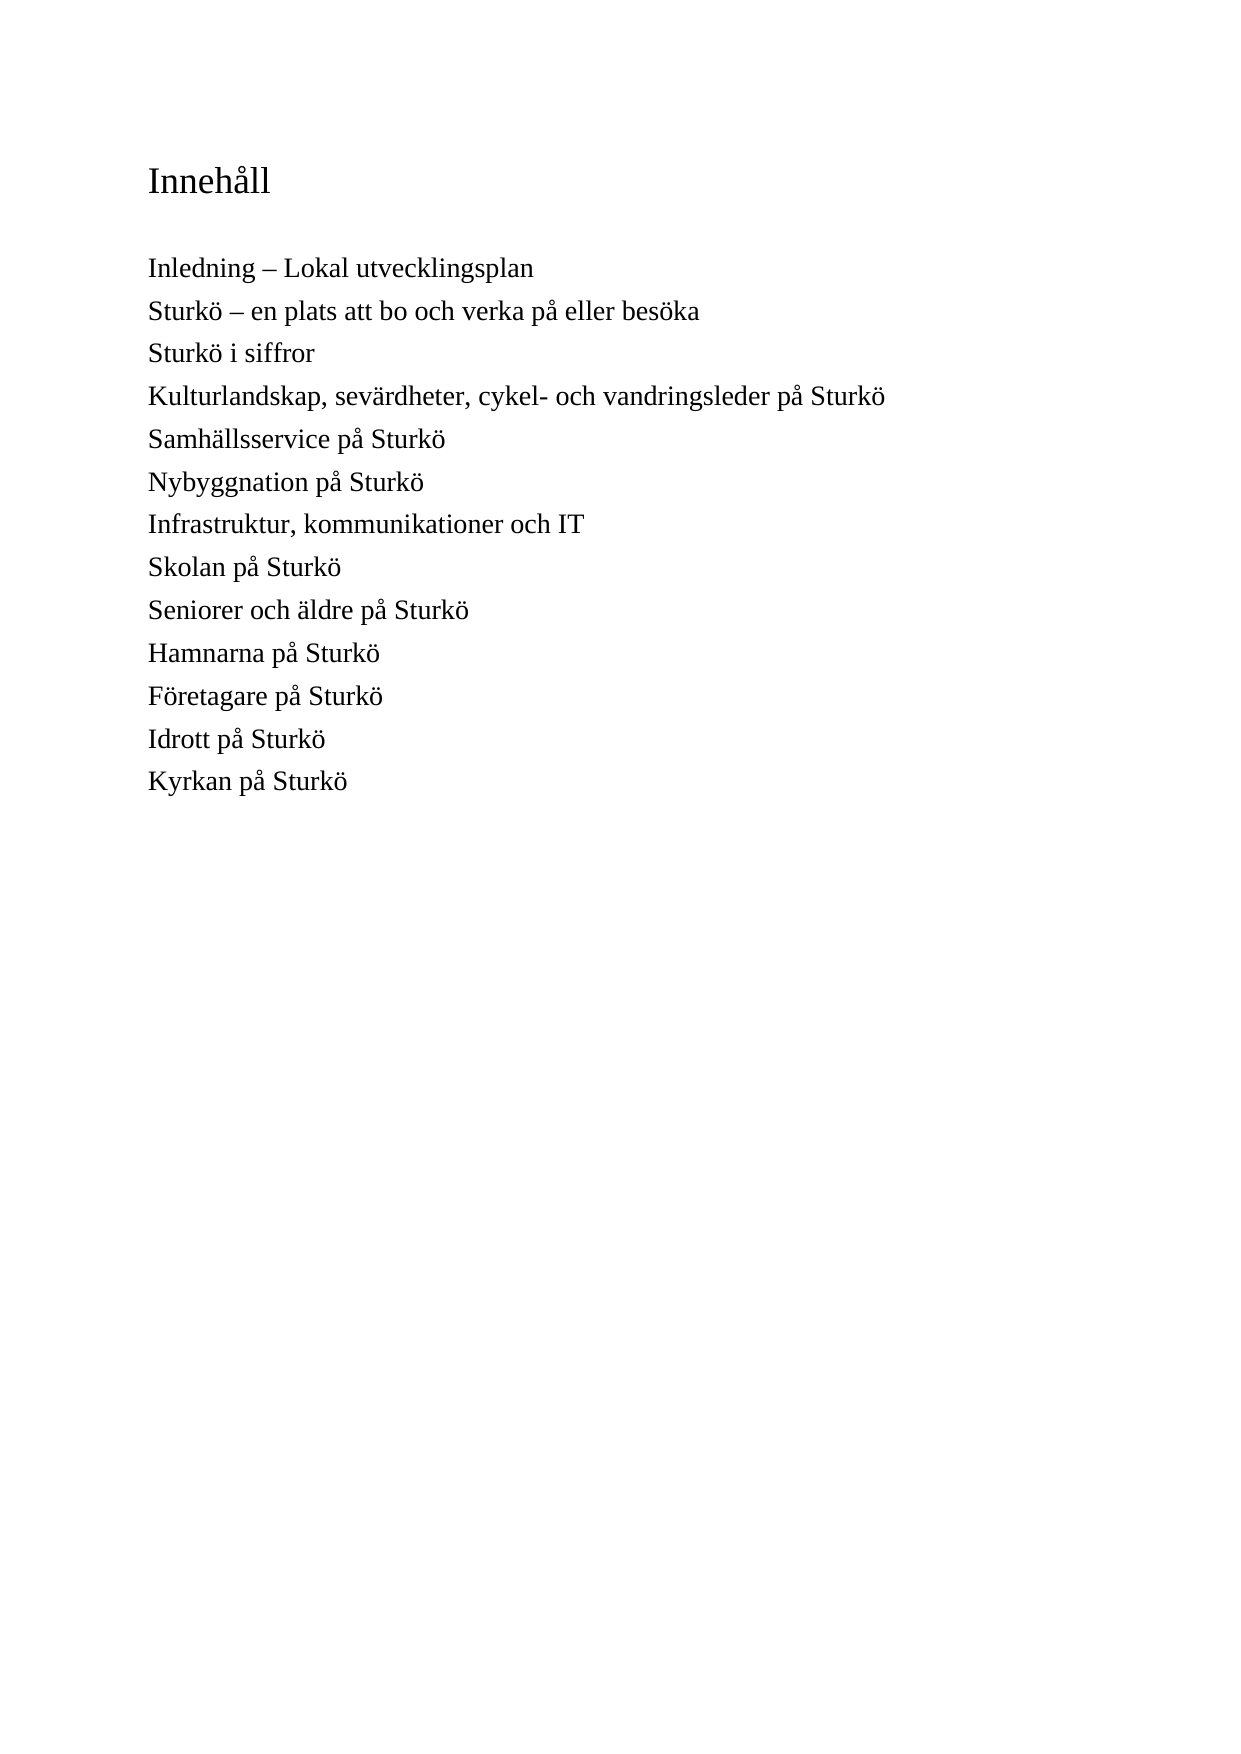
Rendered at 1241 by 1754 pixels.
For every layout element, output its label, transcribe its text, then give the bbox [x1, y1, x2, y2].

text Idrott på Sturkö [148, 722, 1093, 754]
text Sturkö – en plats att bo och verka på eller besöka [148, 293, 1093, 326]
text Inledning – Lokal utvecklingsplan [148, 251, 1093, 283]
text Sturkö i siffror [148, 336, 1093, 369]
text Nybyggnation på Sturkö [148, 465, 1093, 497]
text Seniorer och äldre på Sturkö [148, 593, 1093, 626]
text Infrastruktur, kommunikationer och IT [148, 508, 1093, 540]
text Skolan på Sturkö [148, 550, 1093, 583]
text Hamnarna på Sturkö [148, 636, 1093, 668]
text Kyrkan på Sturkö [148, 764, 1093, 797]
text Samhällsservice på Sturkö [148, 422, 1093, 454]
text Företagare på Sturkö [148, 679, 1093, 711]
text Innehåll [148, 158, 1093, 201]
text Kulturlandskap, sevärdheter, cykel- och vandringsleder på Sturkö [148, 379, 1093, 412]
